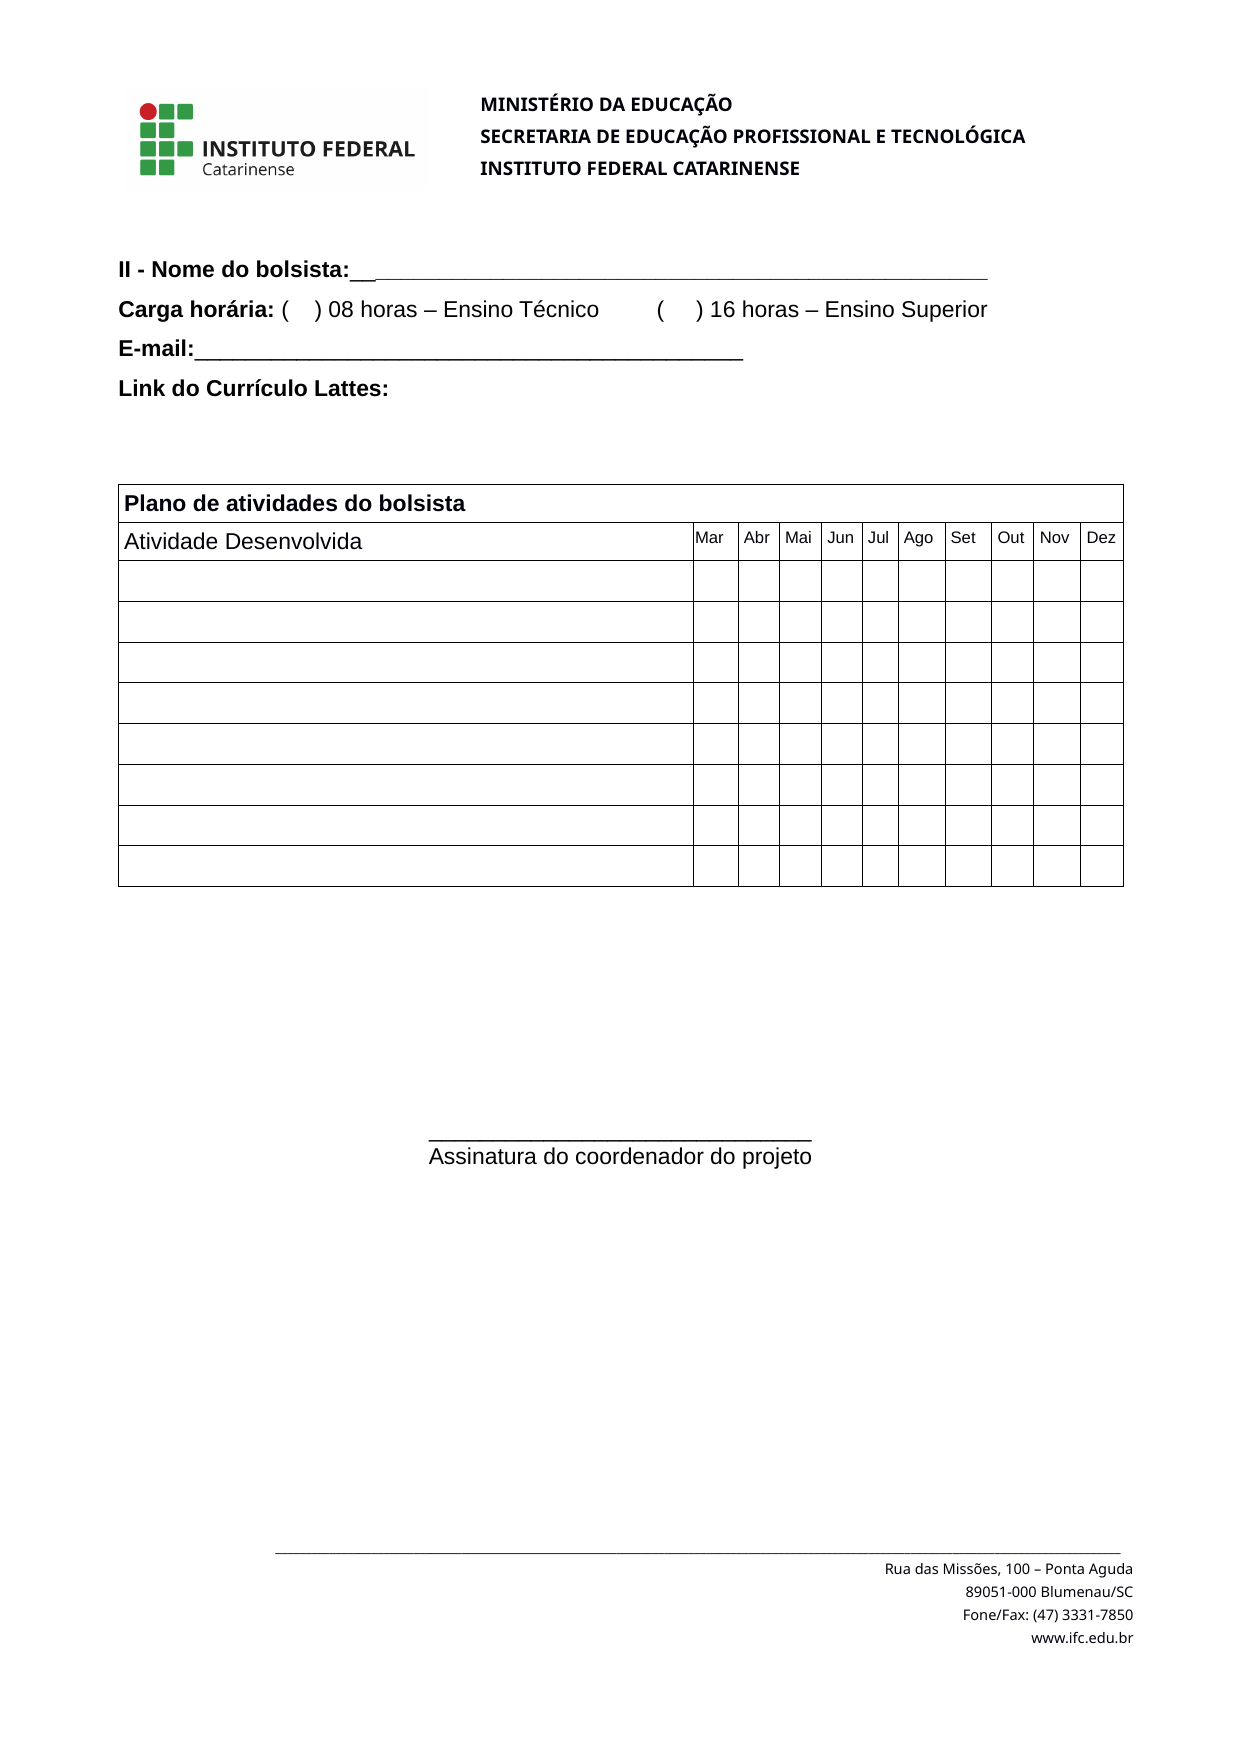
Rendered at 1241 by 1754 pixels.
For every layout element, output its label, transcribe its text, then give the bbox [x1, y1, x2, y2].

table_cell [739, 683, 779, 723]
table_cell [694, 846, 738, 886]
text Carga horária: ( ) 08 horas – Ensino Técnico ( ) 16 horas – Ensino Superior [118, 296, 1122, 322]
table_cell [822, 602, 862, 642]
table_cell [1034, 724, 1080, 764]
table_cell [119, 602, 693, 642]
table_cell [899, 724, 945, 764]
table_cell Atividade Desenvolvida [119, 523, 693, 560]
table_cell [119, 724, 693, 764]
table_cell [822, 806, 862, 845]
table_cell [863, 724, 898, 764]
table_cell [1034, 765, 1080, 804]
table_cell [992, 643, 1033, 682]
table_cell [739, 602, 779, 642]
table_cell [119, 806, 693, 845]
table_cell [946, 765, 991, 804]
table_cell [694, 561, 738, 601]
table_cell Ago [899, 523, 945, 560]
table_cell [694, 602, 738, 642]
table_cell [899, 846, 945, 886]
table_cell [822, 724, 862, 764]
table_cell [780, 806, 821, 845]
text ______________________________ [118, 1116, 1122, 1143]
table_cell [946, 724, 991, 764]
table_cell Abr [739, 523, 779, 560]
table_cell [899, 806, 945, 845]
table_cell [1034, 806, 1080, 845]
table_cell [119, 561, 693, 601]
table_cell [694, 643, 738, 682]
table_cell [1034, 561, 1080, 601]
table_cell [992, 724, 1033, 764]
table_cell [992, 561, 1033, 601]
table_cell [780, 724, 821, 764]
table_cell [694, 806, 738, 845]
table_cell [992, 846, 1033, 886]
table_cell [1081, 765, 1123, 804]
table_cell [822, 846, 862, 886]
table_cell [780, 561, 821, 601]
table_cell [946, 806, 991, 845]
table_cell [1034, 643, 1080, 682]
table_cell [119, 643, 693, 682]
table_cell [863, 602, 898, 642]
table_cell [822, 643, 862, 682]
text E-mail:___________________________________________ [118, 335, 1122, 361]
table_cell [780, 602, 821, 642]
text Assinatura do coordenador do projeto [118, 1143, 1122, 1169]
table_cell [780, 846, 821, 886]
table_cell [739, 806, 779, 845]
table_cell [1081, 724, 1123, 764]
table_cell [946, 561, 991, 601]
table_cell Mai [780, 523, 821, 560]
table_cell [899, 643, 945, 682]
table_cell [780, 683, 821, 723]
table_cell [1081, 846, 1123, 886]
table_cell [780, 643, 821, 682]
table_cell [1081, 643, 1123, 682]
table_cell [694, 724, 738, 764]
table_cell Jul [863, 523, 898, 560]
table_cell Set [946, 523, 991, 560]
text II - Nome do bolsista:__________________________________________________ [118, 256, 1122, 282]
table_cell Dez [1081, 523, 1123, 560]
table_cell [739, 724, 779, 764]
table_cell [1034, 683, 1080, 723]
table_cell [1081, 683, 1123, 723]
table_cell [946, 683, 991, 723]
table_cell Nov [1034, 523, 1080, 560]
table_cell [946, 602, 991, 642]
table_cell [863, 765, 898, 804]
table_cell [899, 765, 945, 804]
table_cell [992, 683, 1033, 723]
table_cell [946, 643, 991, 682]
table_cell [863, 683, 898, 723]
table_cell [822, 683, 862, 723]
text Link do Currículo Lattes: [118, 374, 1122, 401]
table_cell [899, 683, 945, 723]
table_cell [119, 846, 693, 886]
table_cell [863, 806, 898, 845]
table_cell [1034, 602, 1080, 642]
table_cell [739, 846, 779, 886]
table_cell [992, 602, 1033, 642]
table_cell [694, 765, 738, 804]
table_cell [1034, 846, 1080, 886]
table_cell [822, 765, 862, 804]
table_cell [780, 765, 821, 804]
table_cell [1081, 806, 1123, 845]
table_cell [739, 765, 779, 804]
table_cell [1081, 561, 1123, 601]
table_cell [899, 602, 945, 642]
table_cell [992, 806, 1033, 845]
table_cell [863, 846, 898, 886]
table_cell [694, 683, 738, 723]
table_cell [992, 765, 1033, 804]
table_cell [863, 643, 898, 682]
table_header Plano de atividades do bolsista [119, 485, 1123, 522]
table_cell Jun [822, 523, 862, 560]
table_cell [739, 561, 779, 601]
table_cell [119, 683, 693, 723]
table_cell [899, 561, 945, 601]
table_cell [739, 643, 779, 682]
table_cell [946, 846, 991, 886]
table_cell [119, 765, 693, 804]
table_cell [863, 561, 898, 601]
table_cell [822, 561, 862, 601]
table_cell Out [992, 523, 1033, 560]
table_cell Mar [694, 523, 738, 560]
table_cell [1081, 602, 1123, 642]
